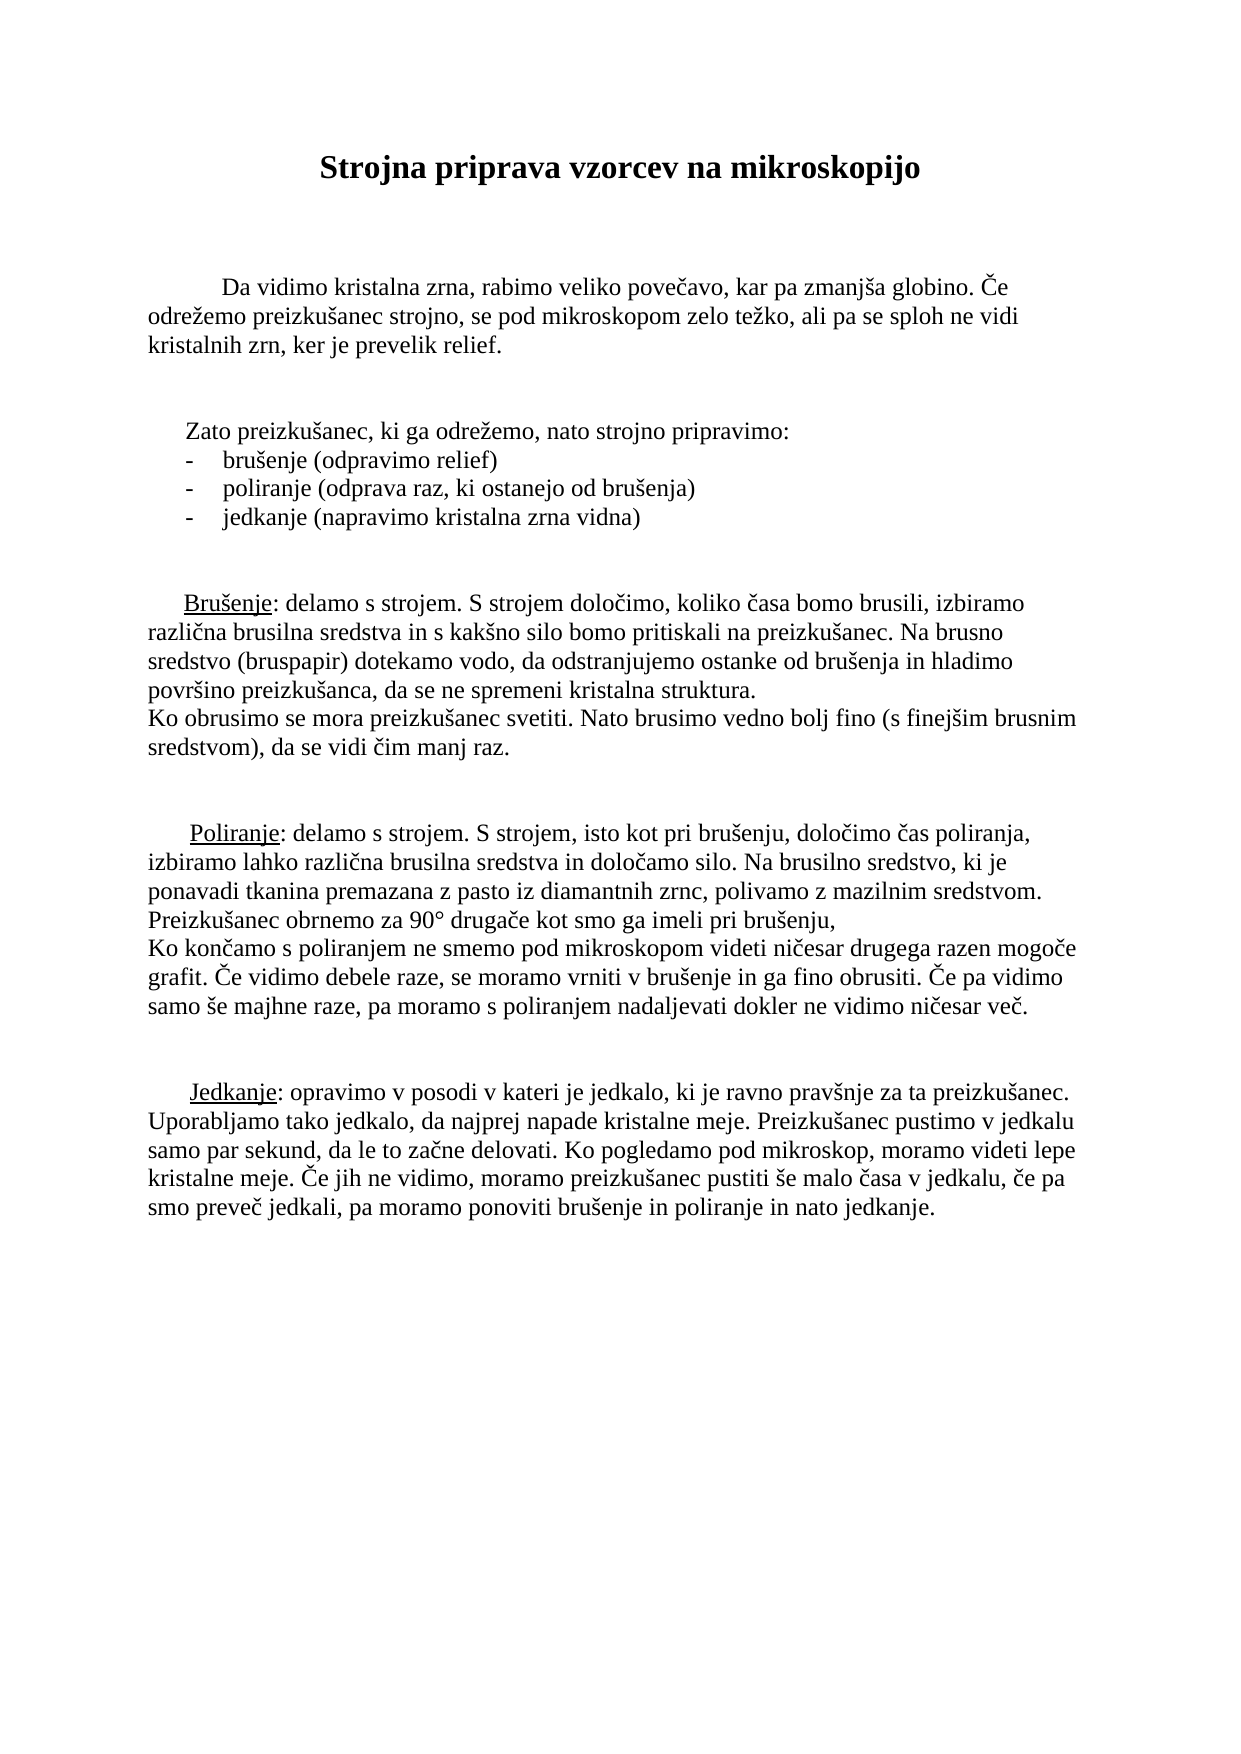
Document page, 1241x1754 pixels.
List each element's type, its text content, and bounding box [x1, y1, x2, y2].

text Brušenje: delamo s strojem. S strojem določimo, koliko časa bomo brusili, izbiramo različna brusilna sredstva in s kakšno silo bomo pritiskali na preizkušanec. Na brusno sredstvo (bruspapir) dotekamo vodo, da odstranjujemo ostanke od brušenja in hladimo površino preizkušanca, da se ne spremeni kristalna struktura. [148, 588, 1092, 703]
text Ko obrusimo se mora preizkušanec svetiti. Nato brusimo vedno bolj fino (s finejšim brusnim sredstvom), da se vidi čim manj raz. [148, 703, 1092, 761]
text Da vidimo kristalna zrna, rabimo veliko povečavo, kar pa zmanjša globino. Če odrežemo preizkušanec strojno, se pod mikroskopom zelo težko, ali pa se sploh ne vidi kristalnih zrn, ker je prevelik relief. [148, 272, 1092, 358]
text Poliranje: delamo s strojem. S strojem, isto kot pri brušenju, določimo čas poliranja, izbiramo lahko različna brusilna sredstva in določamo silo. Na brusilno sredstvo, ki je ponavadi tkanina premazana z pasto iz diamantnih zrnc, polivamo z mazilnim sredstvom. Preizkušanec obrnemo za 90° drugače kot smo ga imeli pri brušenju, [148, 818, 1092, 933]
subtitle Strojna priprava vzorcev na mikroskopijo [148, 148, 1092, 186]
text Ko končamo s poliranjem ne smemo pod mikroskopom videti ničesar drugega razen mogoče grafit. Če vidimo debele raze, se moramo vrniti v brušenje in ga fino obrusiti. Če pa vidimo samo še majhne raze, pa moramo s poliranjem nadaljevati dokler ne vidimo ničesar več. [148, 933, 1092, 1020]
list jedkanje (napravimo kristalna zrna vidna) [185, 502, 1092, 531]
text Jedkanje: opravimo v posodi v kateri je jedkalo, ki je ravno pravšnje za ta preizkušanec. Uporabljamo tako jedkalo, da najprej napade kristalne meje. Preizkušanec pustimo v jedkalu samo par sekund, da le to začne delovati. Ko pogledamo pod mikroskop, moramo videti lepe kristalne meje. Če jih ne vidimo, moramo preizkušanec pustiti še malo časa v jedkalu, če pa smo preveč jedkali, pa moramo ponoviti brušenje in poliranje in nato jedkanje. [148, 1077, 1092, 1221]
text Zato preizkušanec, ki ga odrežemo, nato strojno pripravimo: [148, 416, 1092, 445]
list poliranje (odprava raz, ki ostanejo od brušenja) [185, 473, 1092, 502]
list brušenje (odpravimo relief) [185, 445, 1092, 473]
